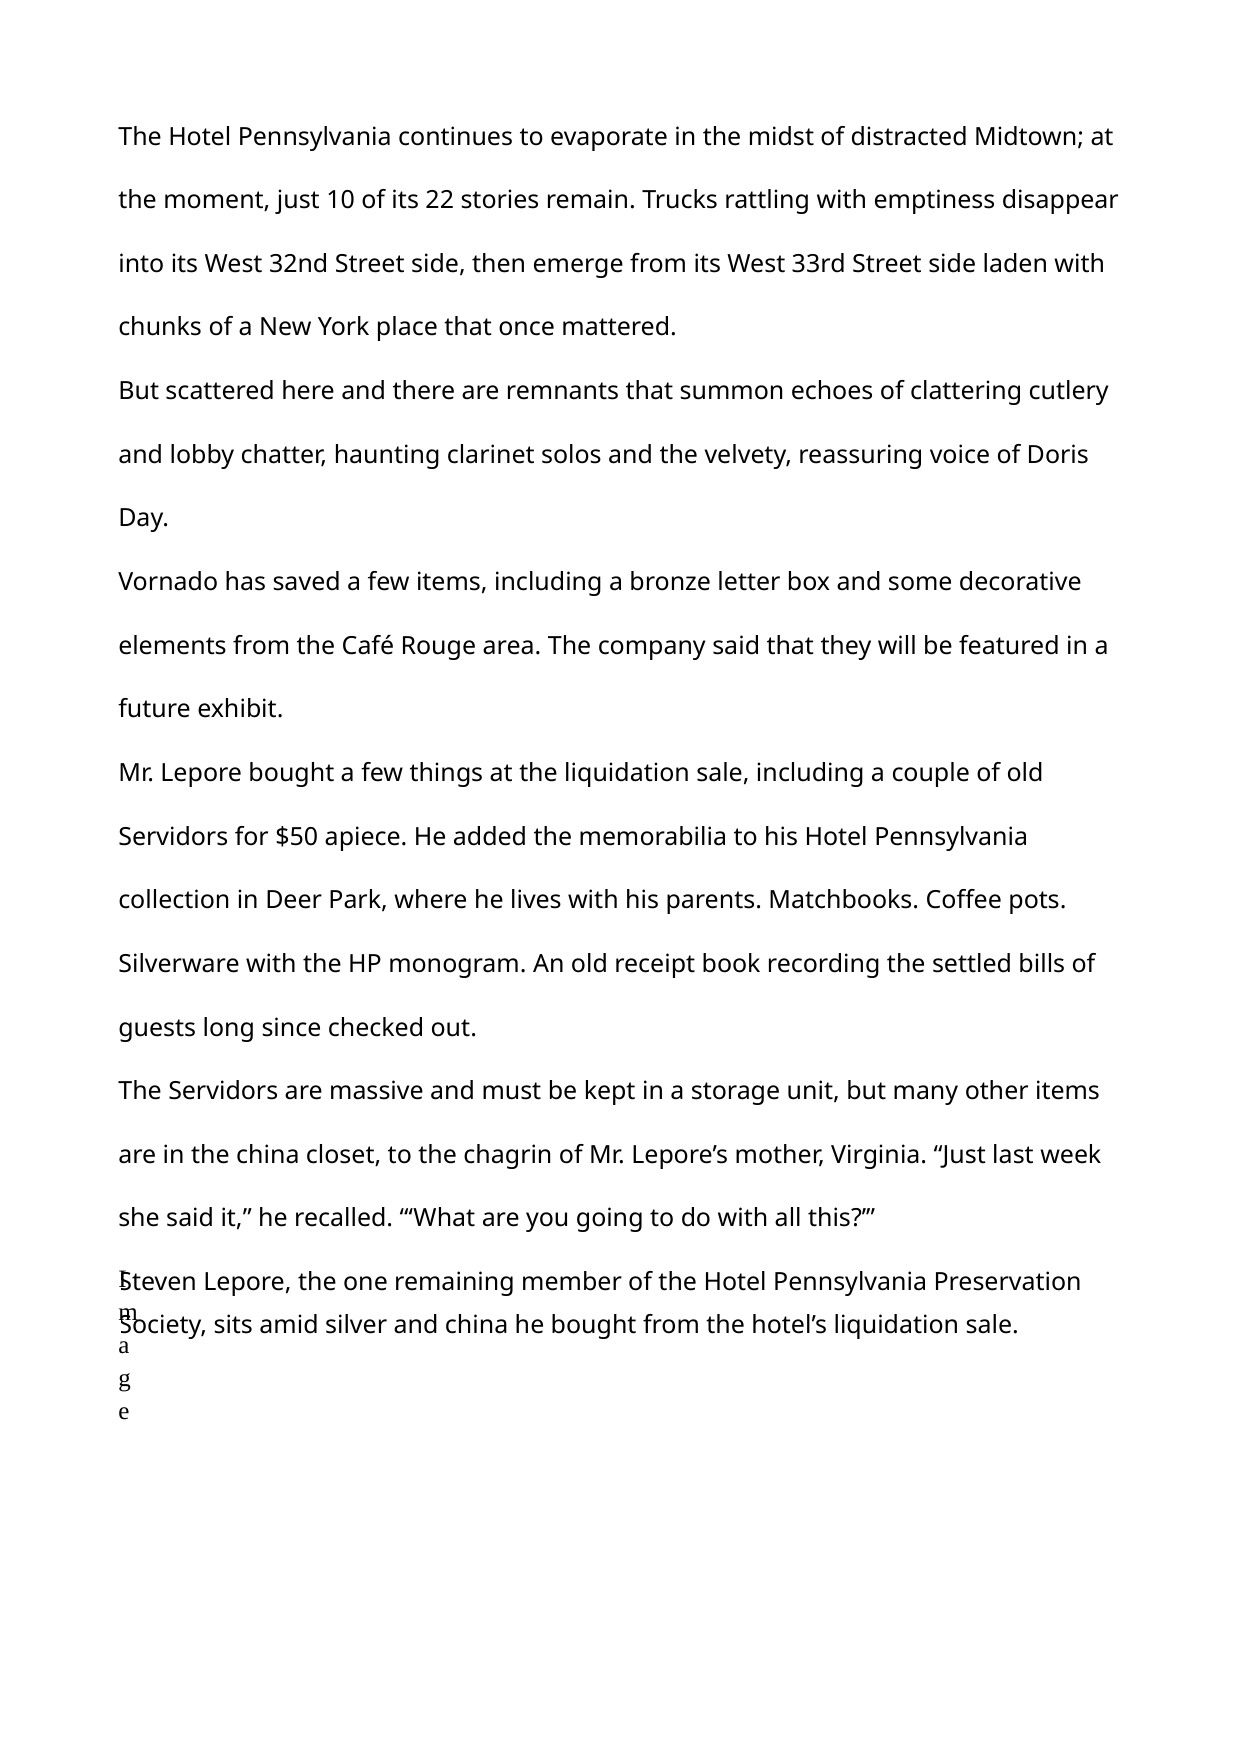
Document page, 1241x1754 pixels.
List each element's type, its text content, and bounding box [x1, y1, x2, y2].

text The Hotel Pennsylvania continues to evaporate in the midst of distracted Midtown; at the moment, just 10 of its 22 stories remain. Trucks rattling with emptiness disappear into its West 32nd Street side, then emerge from its West 33rd Street side laden with chunks of a New York place that once mattered. [118, 118, 1122, 343]
text Steven Lepore, the one remaining member of the Hotel Pennsylvania Preservation Society, sits amid silver and china he bought from the hotel’s liquidation sale. [121, 1264, 1111, 1340]
text Mr. Lepore bought a few things at the liquidation sale, including a couple of old Servidors for $50 apiece. He added the memorabilia to his Hotel Pennsylvania collection in Deer Park, where he lives with his parents. Matchbooks. Coffee pots. Silverware with the HP monogram. An old receipt book recording the settled bills of guests long since checked out. [118, 754, 1122, 1043]
text Vornado has saved a few items, including a bronze letter box and some decorative elements from the Café Rouge area. The company said that they will be featured in a future exhibit. [118, 564, 1122, 725]
text But scattered here and there are remnants that summon echoes of clattering cutlery and lobby chatter, haunting clarinet solos and the velvety, reassuring voice of Doris Day. [118, 373, 1122, 534]
text The Servidors are massive and must be kept in a storage unit, but many other items are in the china closet, to the chagrin of Mr. Lepore’s mother, Virginia. “Just last week she said it,” he recalled. “‘What are you going to do with all this?’” [118, 1073, 1122, 1234]
